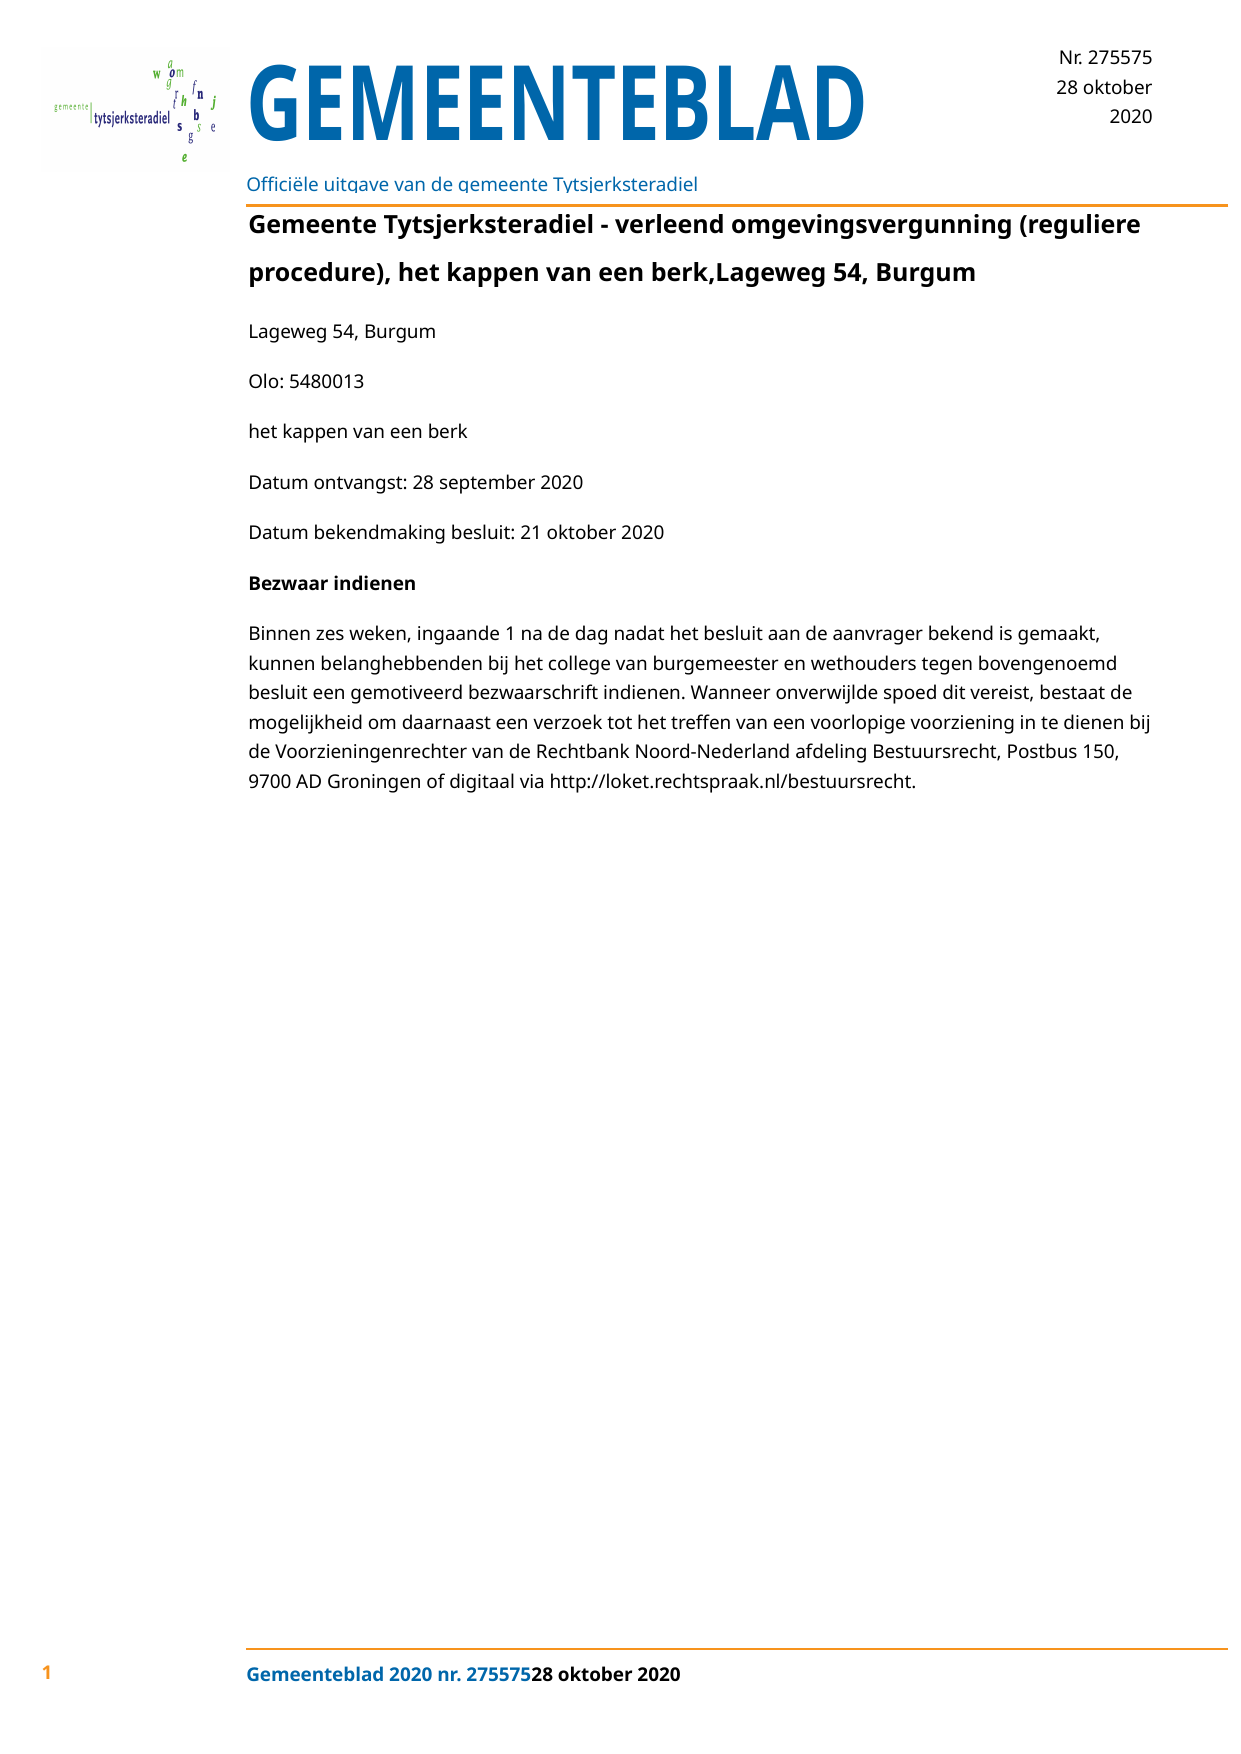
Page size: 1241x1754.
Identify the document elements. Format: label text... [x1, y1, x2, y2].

text Datum ontvangst: 28 september 2020 [248, 469, 1152, 495]
text Bezwaar indienen [248, 570, 1152, 596]
picture [41, 47, 231, 172]
text het kappen van een berk [248, 419, 1152, 444]
text Binnen zes weken, ingaande 1 na de dag nadat het besluit aan de aanvrager bekend is gemaakt, kunnen belanghebbenden bij het college van burgemeester en wethouders tegen bovengenoemd besluit een gemotiveerd bezwaarschrift indienen. Wanneer onverwijlde spoed dit vereist, bestaat de mogelijkheid om daarnaast een verzoek tot het treffen van een voorlopige voorziening in te dienen bij de Voorzieningenrechter van de Rechtbank Noord-Nederland afdeling Bestuursrecht, Postbus 150, 9700 AD Groningen of digitaal via http://loket.rechtspraak.nl/bestuursrecht. [248, 620, 1152, 794]
text Olo: 5480013 [248, 368, 1152, 394]
text Datum bekendmaking besluit: 21 oktober 2020 [248, 519, 1152, 545]
text Gemeente Tytsjerksteradiel - verleend omgevingsvergunning (reguliere procedure), het kappen van een berk,Lageweg 54, Burgum [248, 207, 1152, 288]
text Lageweg 54, Burgum [248, 318, 1152, 344]
